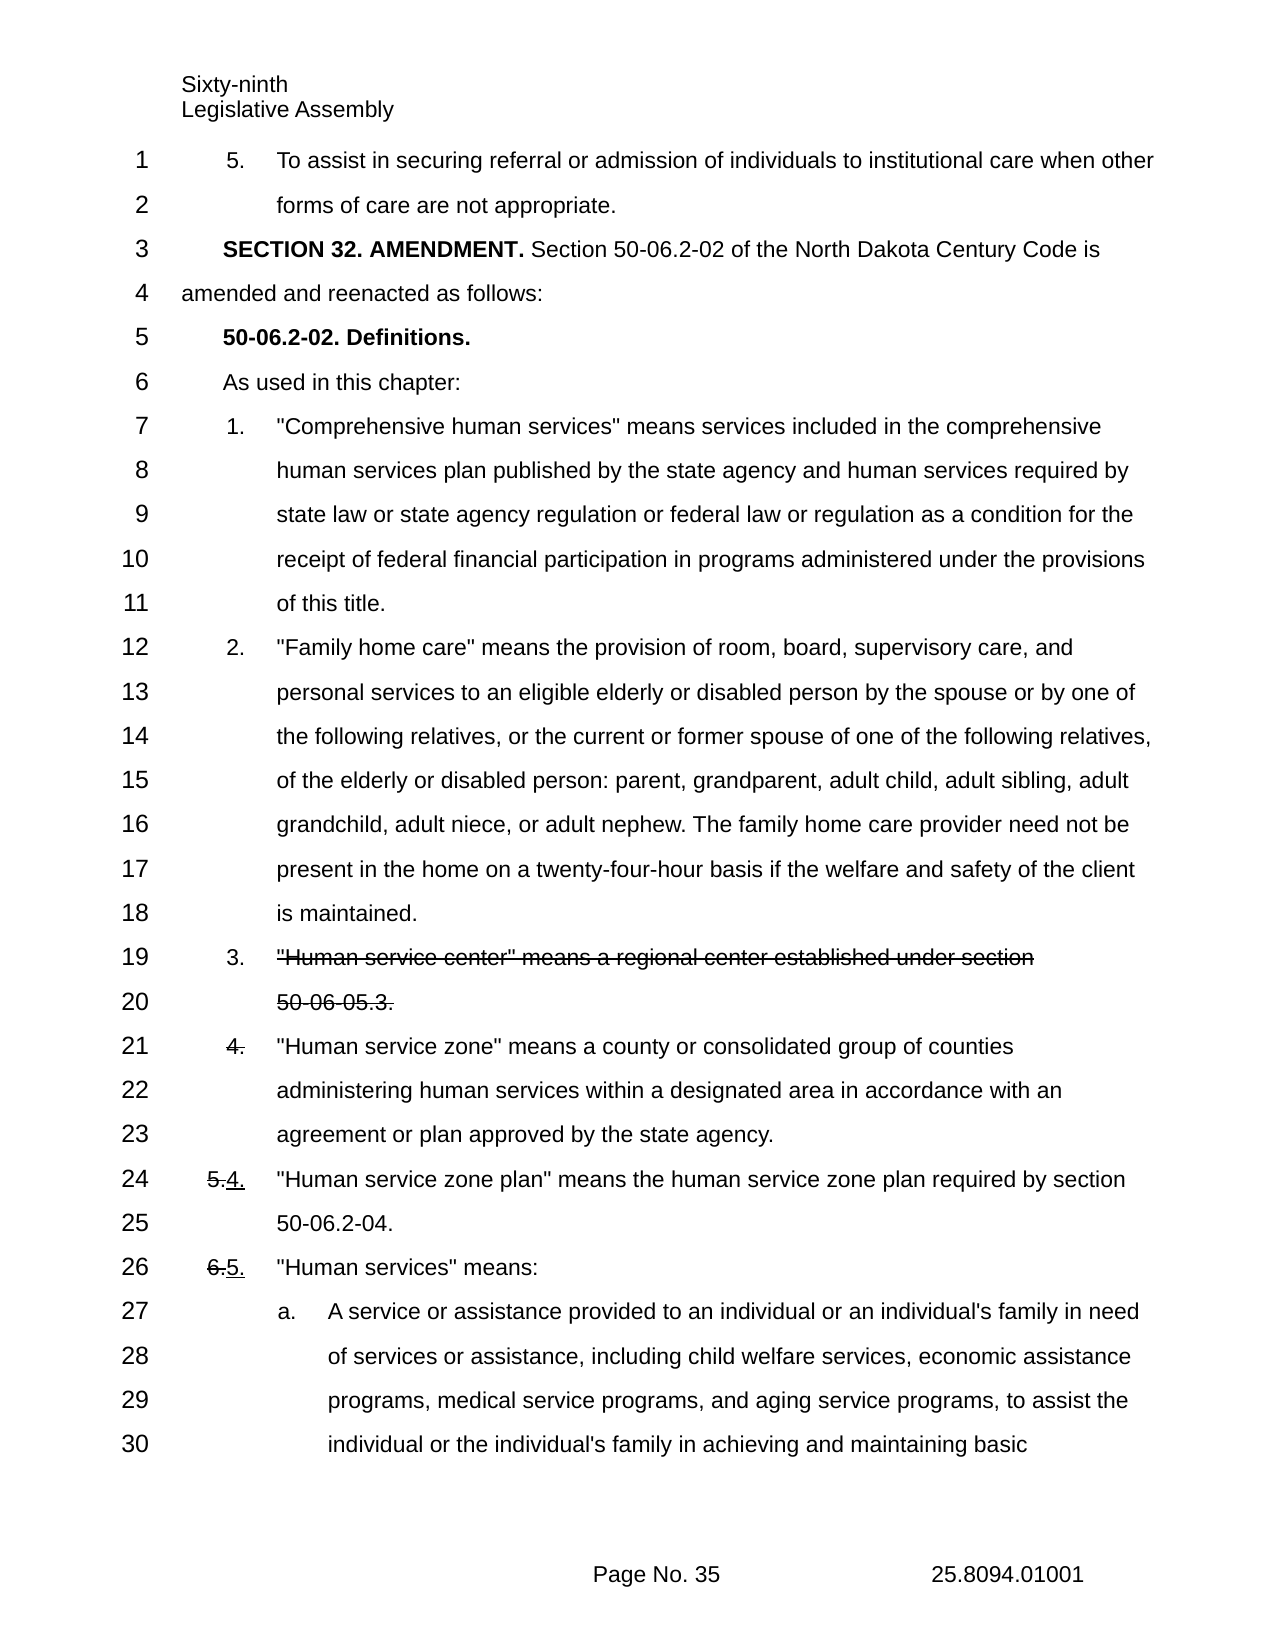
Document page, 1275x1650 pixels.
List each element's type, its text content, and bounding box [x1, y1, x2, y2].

text As used in this chapter: [181, 355, 1154, 399]
text 5. To assist in securing referral or admission of individuals to institutional care when other forms of care are not appropriate. [181, 133, 1154, 222]
text 4. "Human service zone" means a county or consolidated group of counties administering human services within a designated area in accordance with an agreement or plan approved by the state agency. [181, 1019, 1154, 1152]
text SECTION 32. AMENDMENT. Section 50‑06.2‑02 of the North Dakota Century Code is amended and reenacted as follows: [181, 222, 1154, 310]
subtitle 50‑06.2‑02. Definitions. [181, 310, 1154, 355]
text 6.5. "Human services" means: [181, 1240, 1154, 1284]
text a. A service or assistance provided to an individual or an individual's family in need of services or assistance, including child welfare services, economic assistance programs, medical service programs, and aging service programs, to assist the individual or the individual's family in achieving and maintaining basic [181, 1284, 1154, 1461]
text 5.4. "Human service zone plan" means the human service zone plan required by section 50‑06.2‑04. [181, 1152, 1154, 1240]
text 3. "Human service center" means a regional center established under section 50‑06‑05.3. [181, 930, 1154, 1019]
text 1. "Comprehensive human services" means services included in the comprehensive human services plan published by the state agency and human services required by state law or state agency regulation or federal law or regulation as a condition for the receipt of federal financial participation in programs administered under the provisions of this title. [181, 399, 1154, 620]
text 2. "Family home care" means the provision of room, board, supervisory care, and personal services to an eligible elderly or disabled person by the spouse or by one of the following relatives, or the current or former spouse of one of the following relatives, of the elderly or disabled person: parent, grandparent, adult child, adult sibling, adult grandchild, adult niece, or adult nephew. The family home care provider need not be present in the home on a twenty‑four‑hour basis if the welfare and safety of the client is maintained. [181, 620, 1154, 930]
